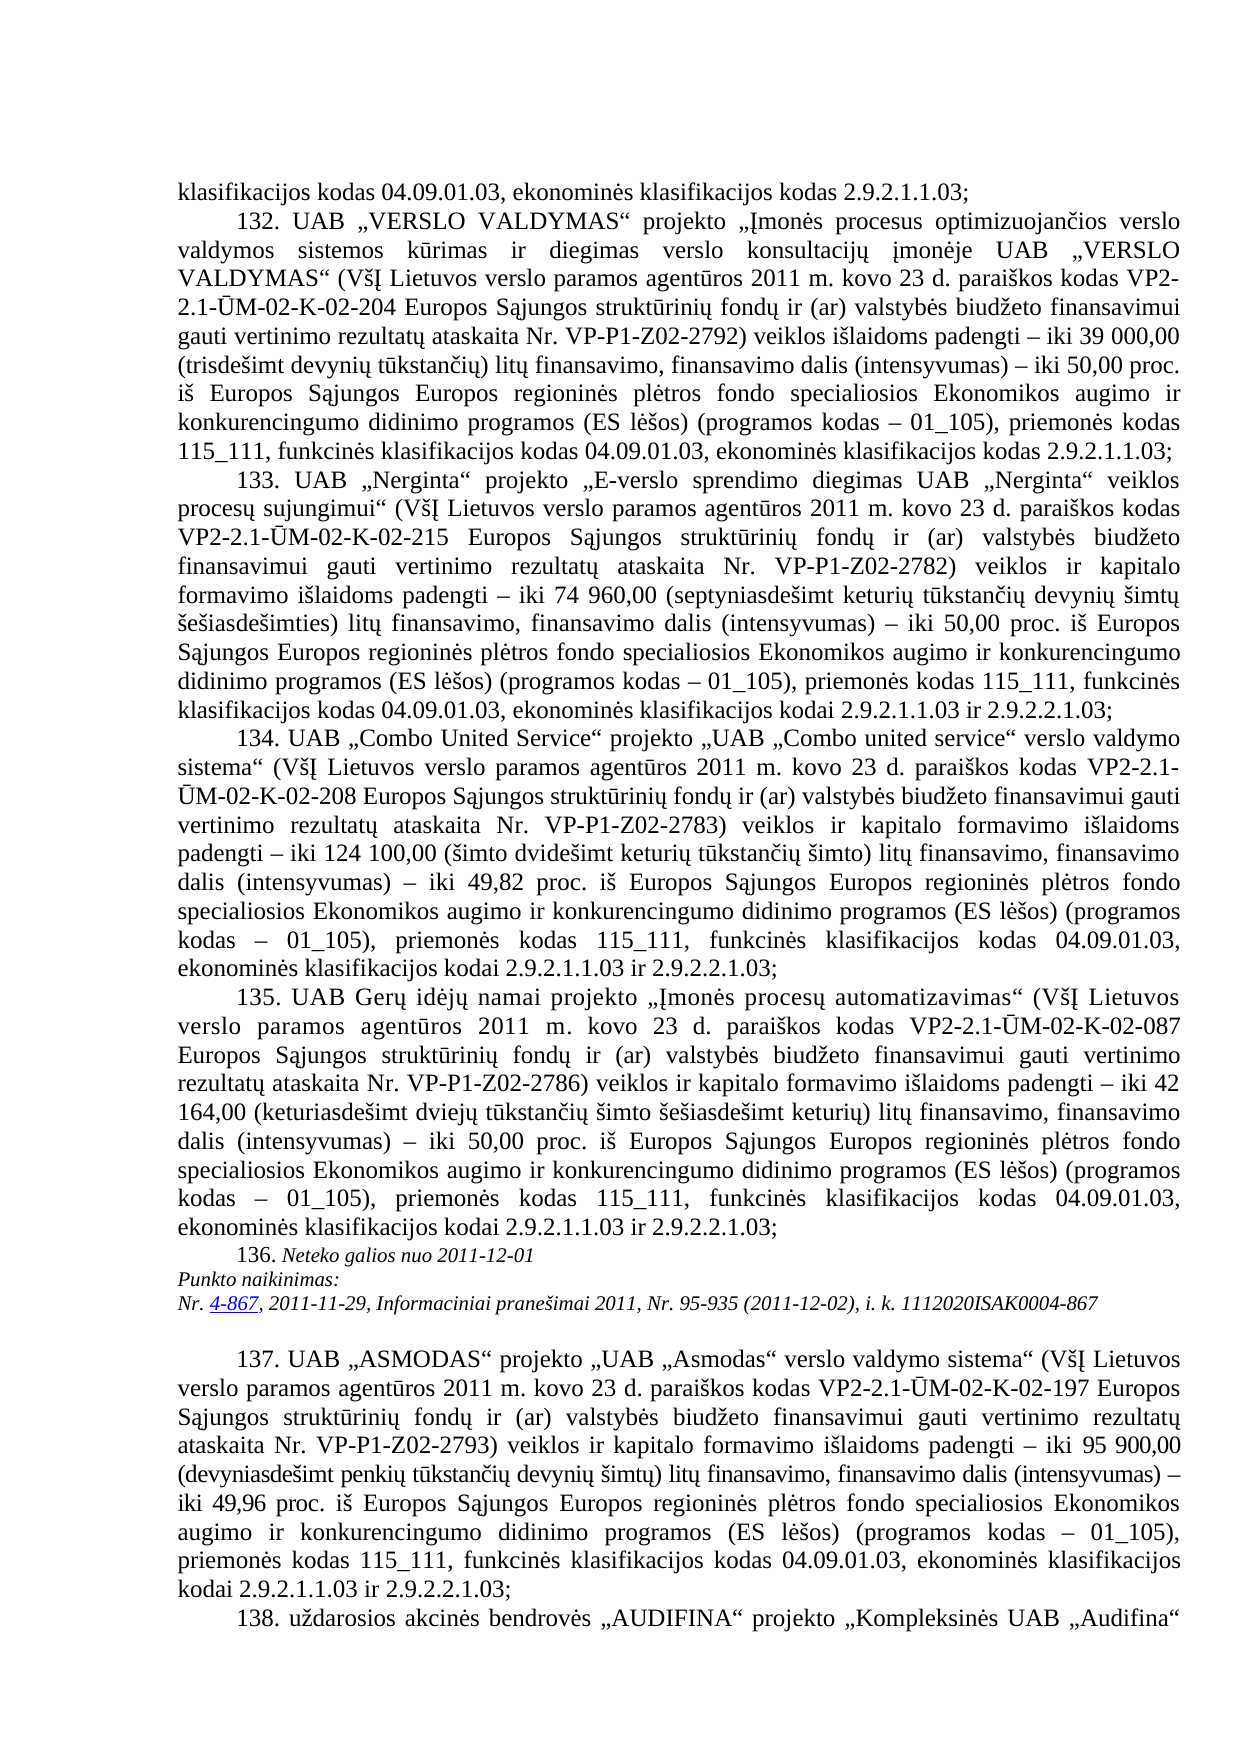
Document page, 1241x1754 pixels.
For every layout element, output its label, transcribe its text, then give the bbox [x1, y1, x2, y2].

text 135. UAB Gerų idėjų namai projekto „Įmonės procesų automatizavimas“ (VšĮ Lietuvos verslo paramos agentūros 2011 m. kovo 23 d. paraiškos kodas VP2-2.1-ŪM-02-K-02-087 Europos Sąjungos struktūrinių fondų ir (ar) valstybės biudžeto finansavimui gauti vertinimo rezultatų ataskaita Nr. VP-P1-Z02-2786) veiklos ir kapitalo formavimo išlaidoms padengti – iki 42 164,00 (keturiasdešimt dviejų tūkstančių šimto šešiasdešimt keturių) litų finansavimo, finansavimo dalis (intensyvumas) – iki 50,00 proc. iš Europos Sąjungos Europos regioninės plėtros fondo specialiosios Ekonomikos augimo ir konkurencingumo didinimo programos (ES lėšos) (programos kodas – 01_105), priemonės kodas 115_111, funkcinės klasifikacijos kodas 04.09.01.03, ekonominės klasifikacijos kodai 2.9.2.1.1.03 ir 2.9.2.2.1.03; [177, 982, 1181, 1241]
text 136. Neteko galios nuo 2011-12-01 [177, 1241, 1181, 1267]
text 138. uždarosios akcinės bendrovės „AUDIFINA“ projekto „Kompleksinės UAB „Audifina“ [177, 1603, 1181, 1632]
text 134. UAB „Combo United Service“ projekto „UAB „Combo united service“ verslo valdymo sistema“ (VšĮ Lietuvos verslo paramos agentūros 2011 m. kovo 23 d. paraiškos kodas VP2-2.1-ŪM-02-K-02-208 Europos Sąjungos struktūrinių fondų ir (ar) valstybės biudžeto finansavimui gauti vertinimo rezultatų ataskaita Nr. VP-P1-Z02-2783) veiklos ir kapitalo formavimo išlaidoms padengti – iki 124 100,00 (šimto dvidešimt keturių tūkstančių šimto) litų finansavimo, finansavimo dalis (intensyvumas) – iki 49,82 proc. iš Europos Sąjungos Europos regioninės plėtros fondo specialiosios Ekonomikos augimo ir konkurencingumo didinimo programos (ES lėšos) (programos kodas – 01_105), priemonės kodas 115_111, funkcinės klasifikacijos kodas 04.09.01.03, ekonominės klasifikacijos kodai 2.9.2.1.1.03 ir 2.9.2.2.1.03; [177, 723, 1181, 982]
text 133. UAB „Nerginta“ projekto „E-verslo sprendimo diegimas UAB „Nerginta“ veiklos procesų sujungimui“ (VšĮ Lietuvos verslo paramos agentūros 2011 m. kovo 23 d. paraiškos kodas VP2-2.1-ŪM-02-K-02-215 Europos Sąjungos struktūrinių fondų ir (ar) valstybės biudžeto finansavimui gauti vertinimo rezultatų ataskaita Nr. VP-P1-Z02-2782) veiklos ir kapitalo formavimo išlaidoms padengti – iki 74 960,00 (septyniasdešimt keturių tūkstančių devynių šimtų šešiasdešimties) litų finansavimo, finansavimo dalis (intensyvumas) – iki 50,00 proc. iš Europos Sąjungos Europos regioninės plėtros fondo specialiosios Ekonomikos augimo ir konkurencingumo didinimo programos (ES lėšos) (programos kodas – 01_105), priemonės kodas 115_111, funkcinės klasifikacijos kodas 04.09.01.03, ekonominės klasifikacijos kodai 2.9.2.1.1.03 ir 2.9.2.2.1.03; [177, 465, 1181, 723]
text Nr. 4-867, 2011-11-29, Informaciniai pranešimai 2011, Nr. 95-935 (2011-12-02), i. k. 1112020ISAK0004-867 [177, 1291, 1181, 1315]
text 132. UAB „VERSLO VALDYMAS“ projekto „Įmonės procesus optimizuojančios verslo valdymos sistemos kūrimas ir diegimas verslo konsultacijų įmonėje UAB „VERSLO VALDYMAS“ (VšĮ Lietuvos verslo paramos agentūros 2011 m. kovo 23 d. paraiškos kodas VP2-2.1-ŪM-02-K-02-204 Europos Sąjungos struktūrinių fondų ir (ar) valstybės biudžeto finansavimui gauti vertinimo rezultatų ataskaita Nr. VP-P1-Z02-2792) veiklos išlaidoms padengti – iki 39 000,00 (trisdešimt devynių tūkstančių) litų finansavimo, finansavimo dalis (intensyvumas) – iki 50,00 proc. iš Europos Sąjungos Europos regioninės plėtros fondo specialiosios Ekonomikos augimo ir konkurencingumo didinimo programos (ES lėšos) (programos kodas – 01_105), priemonės kodas 115_111, funkcinės klasifikacijos kodas 04.09.01.03, ekonominės klasifikacijos kodas 2.9.2.1.1.03; [177, 206, 1181, 465]
text klasifikacijos kodas 04.09.01.03, ekonominės klasifikacijos kodas 2.9.2.1.1.03; [177, 177, 1181, 206]
text 137. UAB „ASMODAS“ projekto „UAB „Asmodas“ verslo valdymo sistema“ (VšĮ Lietuvos verslo paramos agentūros 2011 m. kovo 23 d. paraiškos kodas VP2-2.1-ŪM-02-K-02-197 Europos Sąjungos struktūrinių fondų ir (ar) valstybės biudžeto finansavimui gauti vertinimo rezultatų ataskaita Nr. VP-P1-Z02-2793) veiklos ir kapitalo formavimo išlaidoms padengti – iki 95 900,00 (devyniasdešimt penkių tūkstančių devynių šimtų) litų finansavimo, finansavimo dalis (intensyvumas) – iki 49,96 proc. iš Europos Sąjungos Europos regioninės plėtros fondo specialiosios Ekonomikos augimo ir konkurencingumo didinimo programos (ES lėšos) (programos kodas – 01_105), priemonės kodas 115_111, funkcinės klasifikacijos kodas 04.09.01.03, ekonominės klasifikacijos kodai 2.9.2.1.1.03 ir 2.9.2.2.1.03; [177, 1344, 1181, 1603]
text Punkto naikinimas: [177, 1267, 1181, 1291]
